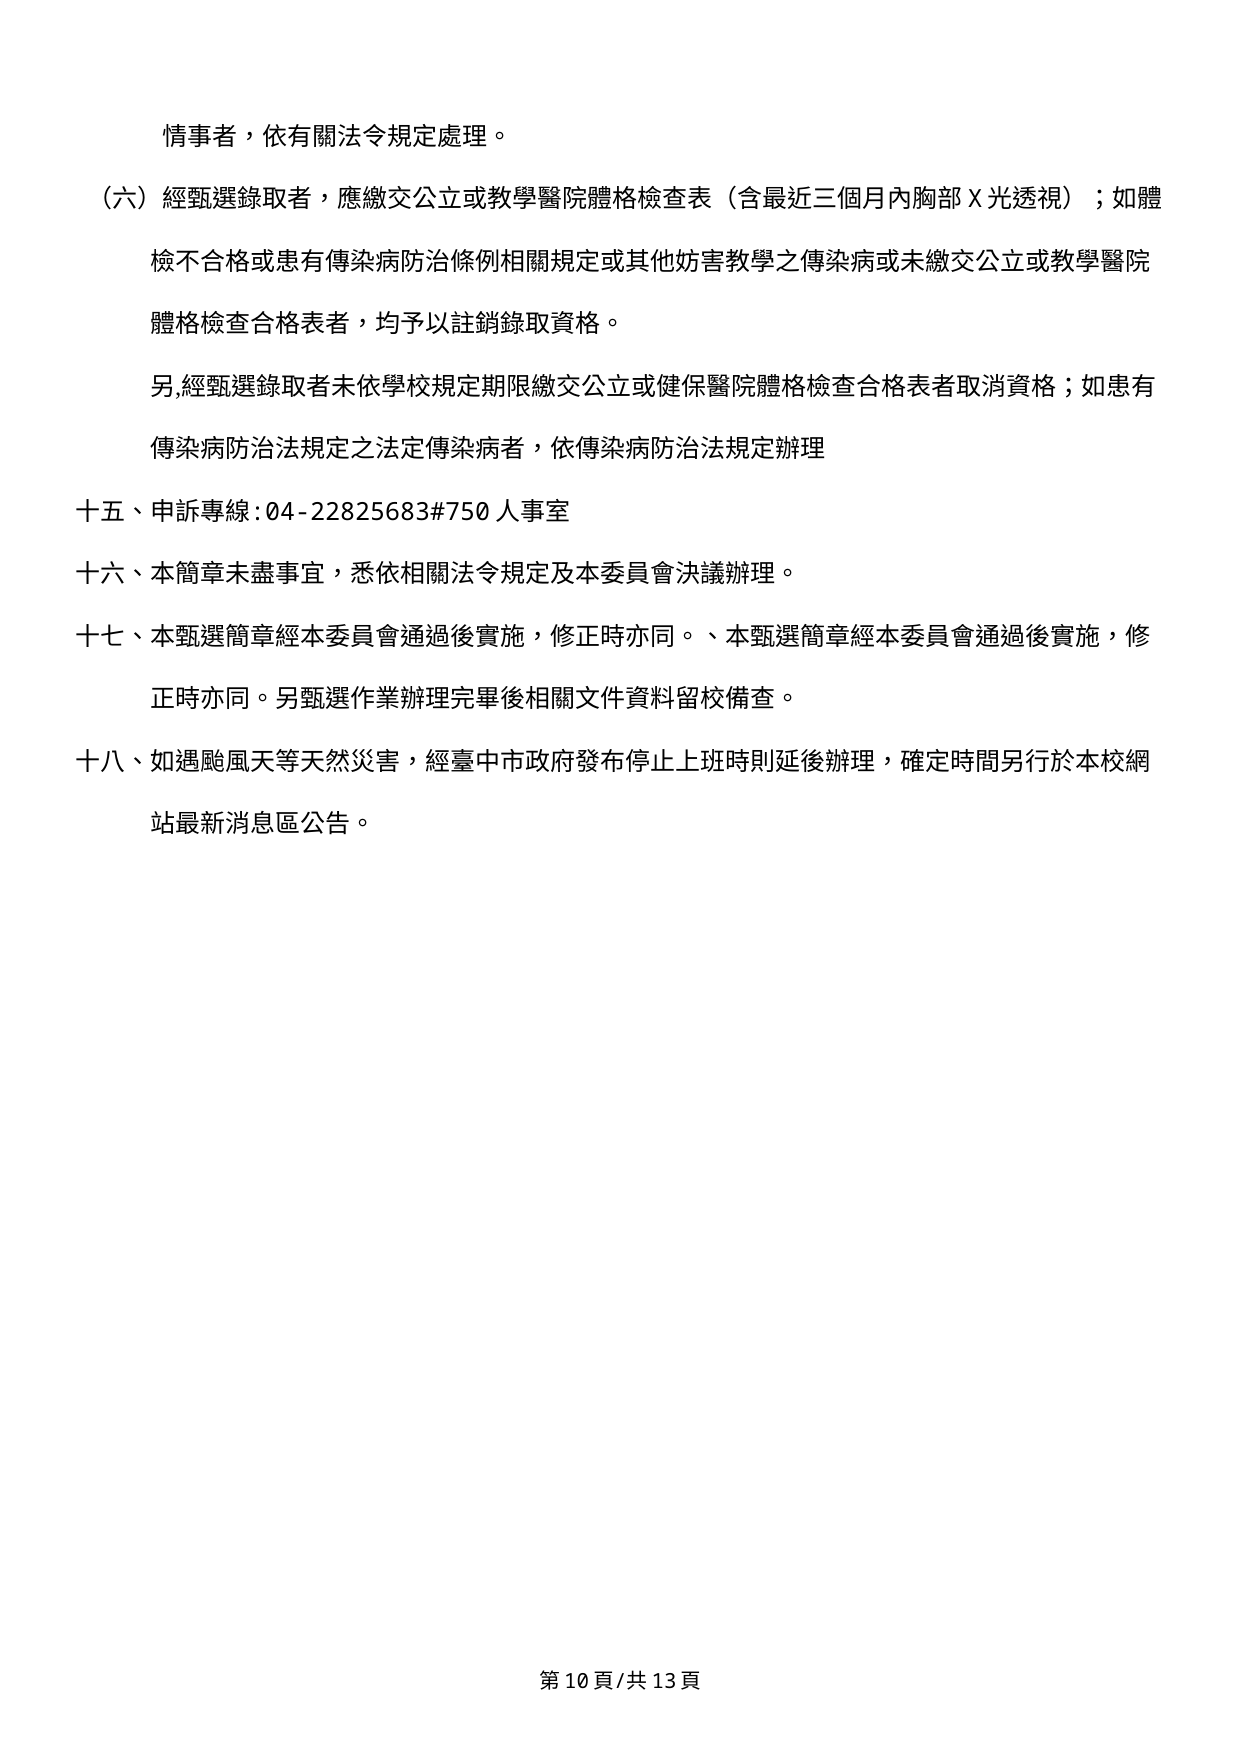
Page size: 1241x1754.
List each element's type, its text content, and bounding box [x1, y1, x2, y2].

text 另,經甄選錄取者未依學校規定期限繳交公立或健保醫院體格檢查合格表者取消資格；如患有傳染病防治法規定之法定傳染病者，依傳染病防治法規定辦理 [150, 343, 1165, 468]
text 十五、申訴專線:04-22825683#750人事室 [75, 468, 1165, 530]
text 十六、本簡章未盡事宜，悉依相關法令規定及本委員會決議辦理。 [75, 530, 1165, 593]
text 情事者，依有關法令規定處理。 [87, 93, 1165, 155]
text 十七、本甄選簡章經本委員會通過後實施，修正時亦同。、本甄選簡章經本委員會通過後實施，修正時亦同。另甄選作業辦理完畢後相關文件資料留校備查。 [75, 593, 1165, 718]
text （六）經甄選錄取者，應繳交公立或教學醫院體格檢查表（含最近三個月內胸部X光透視）；如體檢不合格或患有傳染病防治條例相關規定或其他妨害教學之傳染病或未繳交公立或教學醫院體格檢查合格表者，均予以註銷錄取資格。 [87, 155, 1165, 343]
text 十八、如遇颱風天等天然災害，經臺中市政府發布停止上班時則延後辦理，確定時間另行於本校網站最新消息區公告。 [75, 718, 1165, 843]
